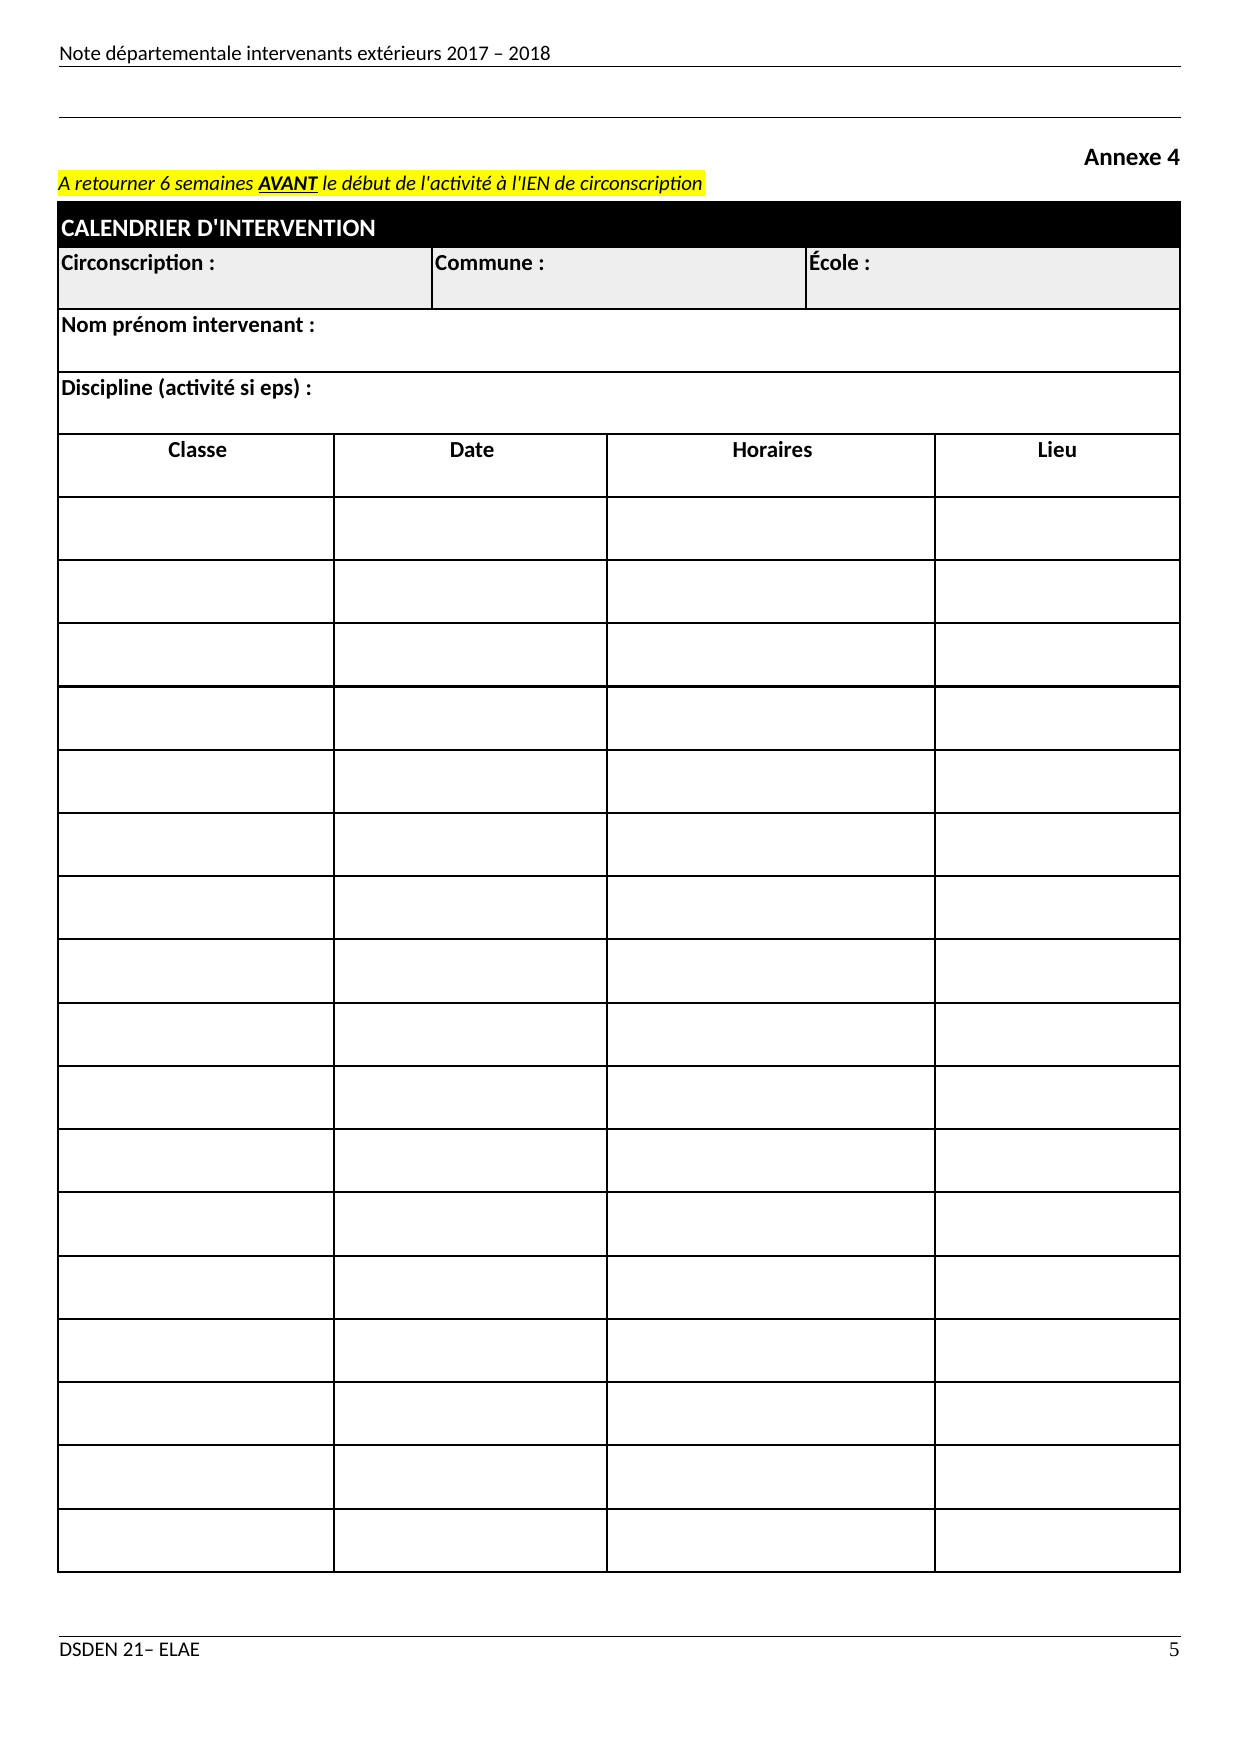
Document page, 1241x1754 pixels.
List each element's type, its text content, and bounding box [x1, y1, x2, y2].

table_cell [608, 1383, 934, 1444]
table_cell Classe [59, 435, 333, 496]
table_cell [608, 1446, 934, 1507]
table_cell [335, 940, 606, 1002]
table_cell [335, 1130, 606, 1191]
table_cell [59, 1067, 333, 1128]
table_cell [335, 1067, 606, 1128]
table_cell [608, 751, 934, 812]
table_cell [936, 1446, 1179, 1507]
table_cell [335, 688, 606, 749]
table_cell [608, 877, 934, 938]
table_cell [936, 814, 1179, 875]
table_cell [936, 498, 1179, 559]
table_cell [335, 751, 606, 812]
table_cell [59, 877, 333, 938]
table_cell [59, 1193, 333, 1254]
table_cell [608, 940, 934, 1002]
table_cell [59, 940, 333, 1002]
table_cell [335, 1446, 606, 1507]
table_cell [335, 1257, 606, 1318]
table_cell [59, 561, 333, 622]
table_cell [335, 561, 606, 622]
table_cell [335, 624, 606, 685]
table_cell [936, 1130, 1179, 1191]
table_cell [608, 1320, 934, 1381]
table_cell [335, 1193, 606, 1254]
table_cell Discipline (activité si eps) : [59, 373, 1179, 433]
table_cell [608, 1130, 934, 1191]
table_cell [59, 1004, 333, 1065]
table_cell [608, 1257, 934, 1318]
table_cell [608, 1004, 934, 1065]
table_cell [936, 1193, 1179, 1254]
table_cell [936, 1004, 1179, 1065]
table_cell Circonscription : [59, 248, 431, 308]
table_cell [936, 1510, 1179, 1571]
table_cell [335, 1383, 606, 1444]
table_cell [936, 1383, 1179, 1444]
table_cell [59, 1383, 333, 1444]
table_cell [936, 940, 1179, 1002]
table_cell [608, 1510, 934, 1571]
table_cell [335, 498, 606, 559]
table_cell Nom prénom intervenant : [59, 310, 1179, 371]
table_cell Date [335, 435, 606, 496]
table_cell [59, 688, 333, 749]
table_cell Commune : [433, 248, 805, 308]
table_cell [608, 1193, 934, 1254]
table_cell Horaires [608, 435, 934, 496]
table_cell [335, 1320, 606, 1381]
table_cell École : [807, 248, 1179, 308]
table_cell [936, 1257, 1179, 1318]
table_cell Lieu [936, 435, 1179, 496]
table_cell [936, 561, 1179, 622]
table_cell [936, 751, 1179, 812]
table_cell [59, 1446, 333, 1507]
table_header Annexe 4 [939, 141, 1180, 201]
table_cell [335, 877, 606, 938]
table_cell [608, 688, 934, 749]
table_cell [59, 1320, 333, 1381]
table_header A retourner 6 semaines AVANT le début de l'activité à l'IEN de circonscription [58, 141, 939, 201]
table_cell [936, 1067, 1179, 1128]
table_cell [936, 1320, 1179, 1381]
table_cell [59, 814, 333, 875]
table_cell [59, 1130, 333, 1191]
table_cell [608, 1067, 934, 1128]
table_cell [936, 688, 1179, 749]
table_cell [608, 561, 934, 622]
table_cell [608, 624, 934, 685]
table_cell [59, 624, 333, 685]
table_cell [59, 1510, 333, 1571]
table_cell [335, 1004, 606, 1065]
table_cell [936, 877, 1179, 938]
table_cell [335, 814, 606, 875]
table_cell [59, 1257, 333, 1318]
table_cell [59, 498, 333, 559]
table_cell [936, 624, 1179, 685]
table_cell [608, 814, 934, 875]
table_cell [59, 751, 333, 812]
table_cell CALENDRIER D'INTERVENTION [59, 204, 1179, 246]
table_cell [335, 1510, 606, 1571]
table_cell [608, 498, 934, 559]
